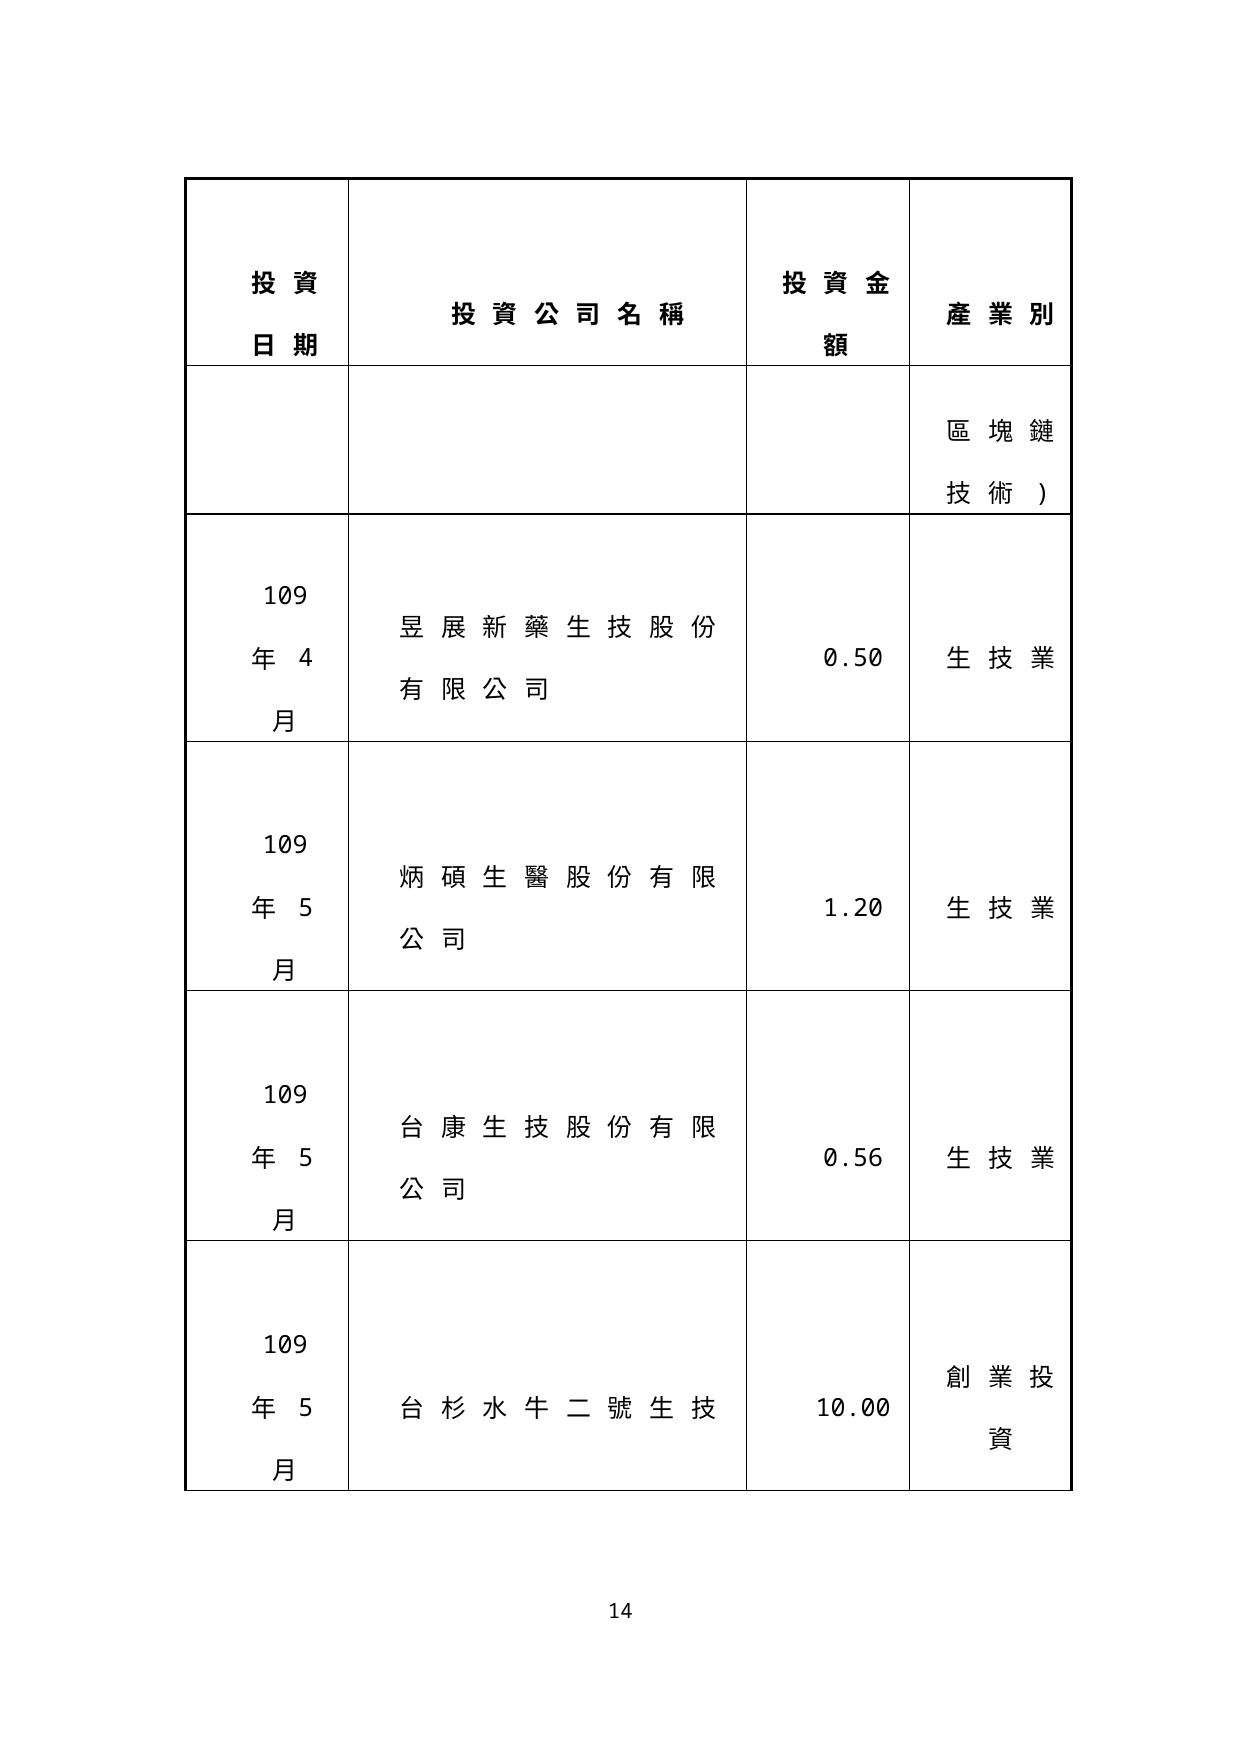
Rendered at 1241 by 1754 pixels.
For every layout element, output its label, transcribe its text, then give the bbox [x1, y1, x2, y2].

table_cell 109年5月 [187, 991, 348, 1240]
table_header 投資金額 [747, 180, 909, 365]
table_cell 生技業 [910, 515, 1070, 741]
table_cell 台康生技股份有限公司 [349, 991, 746, 1240]
table_cell 0.56 [747, 991, 909, 1240]
table_header 投資公司名稱 [349, 180, 746, 365]
table_cell [747, 366, 909, 513]
table_cell 炳碩生醫股份有限公司 [349, 742, 746, 990]
table_header 投資日期 [187, 180, 348, 365]
table_cell 生技業 [910, 742, 1070, 990]
table_cell 區塊鏈技術) [910, 366, 1070, 513]
table_cell [349, 366, 746, 513]
table_cell [187, 366, 348, 513]
table_cell 109年5月 [187, 742, 348, 990]
table_cell 生技業 [910, 991, 1070, 1240]
table_header 產業別 [910, 180, 1070, 365]
table_cell 創業投資 [910, 1241, 1070, 1490]
table_cell 昱展新藥生技股份有限公司 [349, 515, 746, 741]
table_cell 109年5月 [187, 1241, 348, 1490]
table_cell 10.00 [747, 1241, 909, 1490]
table_cell 1.20 [747, 742, 909, 990]
table_cell 0.50 [747, 515, 909, 741]
table_cell 109年4月 [187, 515, 348, 741]
table_cell 台杉水牛二號生技 [349, 1241, 746, 1490]
